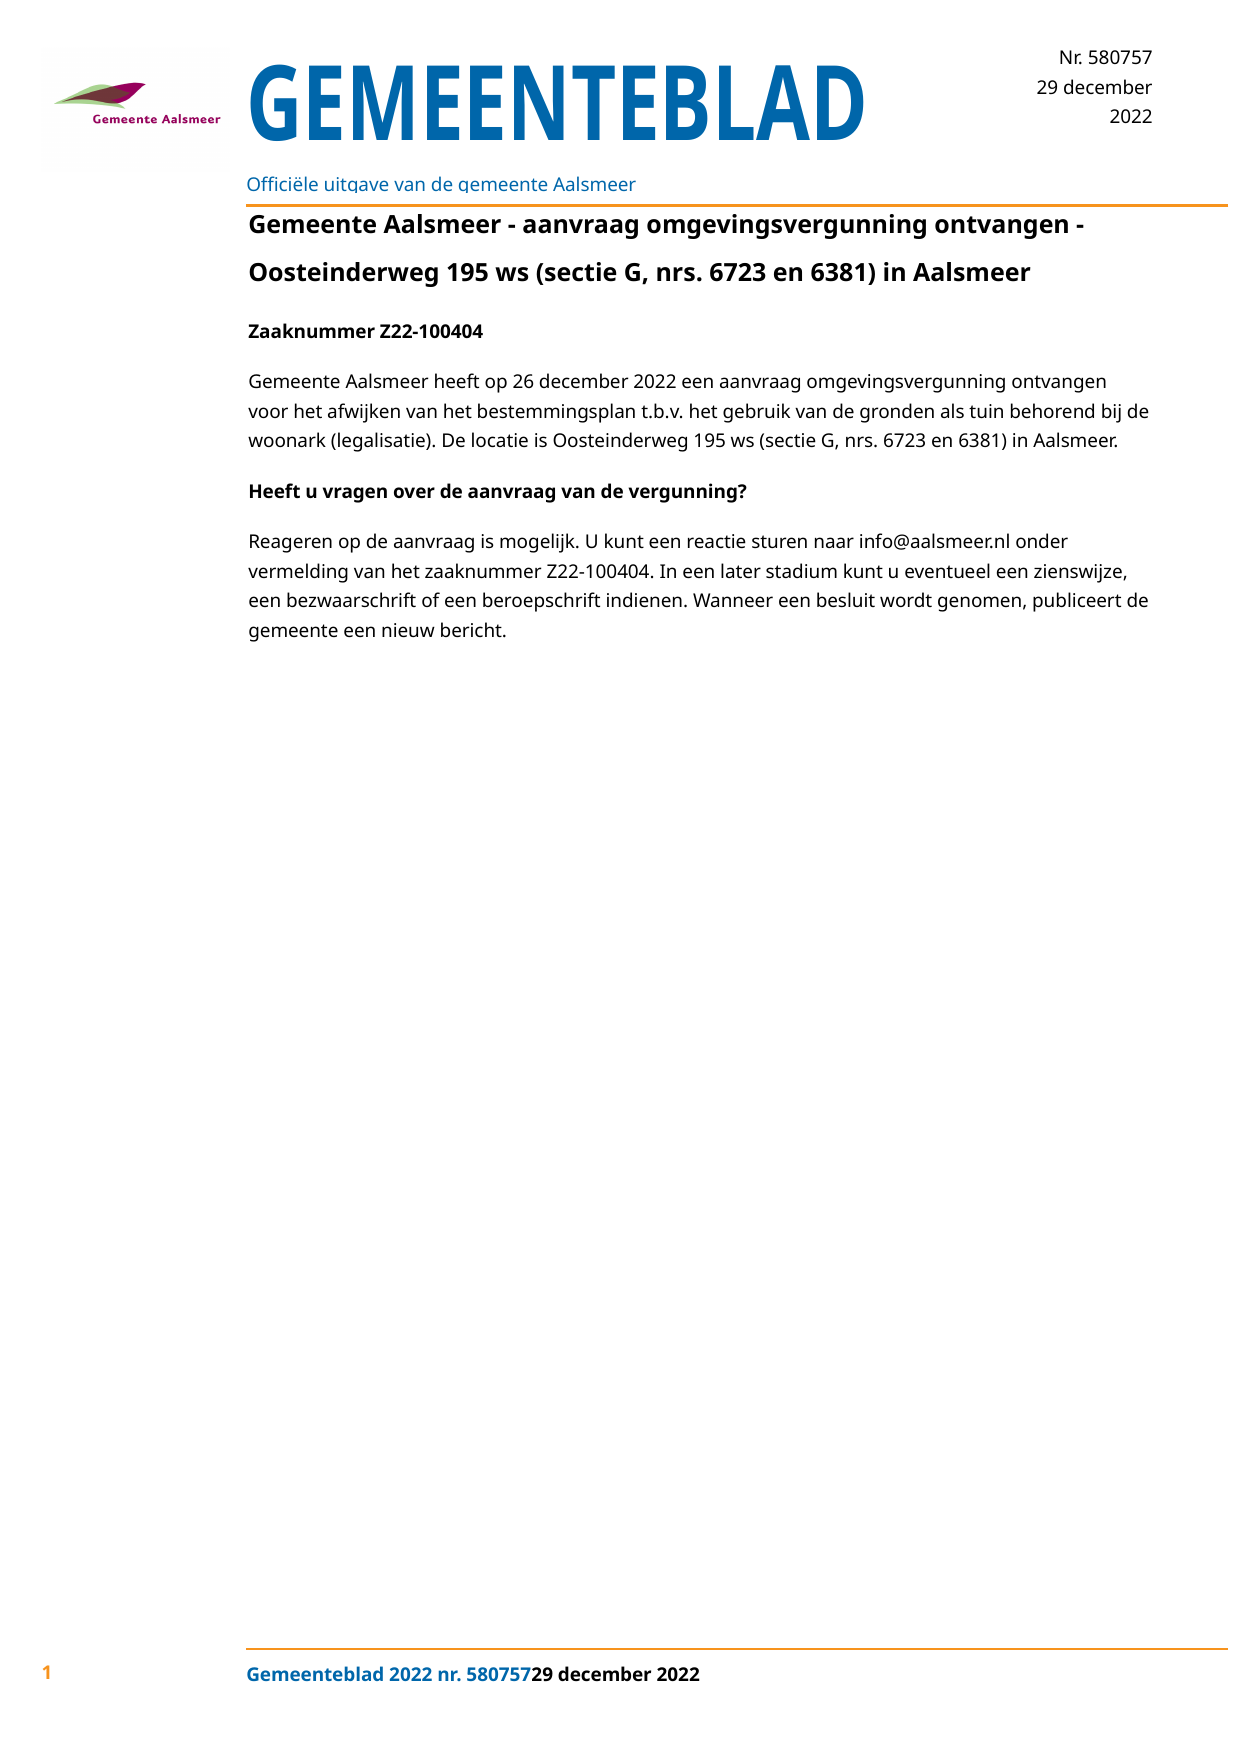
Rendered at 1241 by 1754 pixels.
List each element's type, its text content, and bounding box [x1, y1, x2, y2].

text Gemeente Aalsmeer heeft op 26 december 2022 een aanvraag omgevingsvergunning ontvangen voor het afwijken van het bestemmingsplan t.b.v. het gebruik van de gronden als tuin behorend bij de woonark (legalisatie). De locatie is Oosteinderweg 195 ws (sectie G, nrs. 6723 en 6381) in Aalsmeer. [248, 368, 1152, 453]
picture [41, 47, 231, 172]
text Gemeente Aalsmeer - aanvraag omgevingsvergunning ontvangen - Oosteinderweg 195 ws (sectie G, nrs. 6723 en 6381) in Aalsmeer [248, 207, 1152, 288]
text Zaaknummer Z22-100404 [248, 318, 1152, 344]
text Reageren op de aanvraag is mogelijk. U kunt een reactie sturen naar info@aalsmeer.nl onder vermelding van het zaaknummer Z22-100404. In een later stadium kunt u eventueel een zienswijze, een bezwaarschrift of een beroepschrift indienen. Wanneer een besluit wordt genomen, publiceert de gemeente een nieuw bericht. [248, 528, 1152, 643]
text Heeft u vragen over de aanvraag van de vergunning? [248, 478, 1152, 504]
